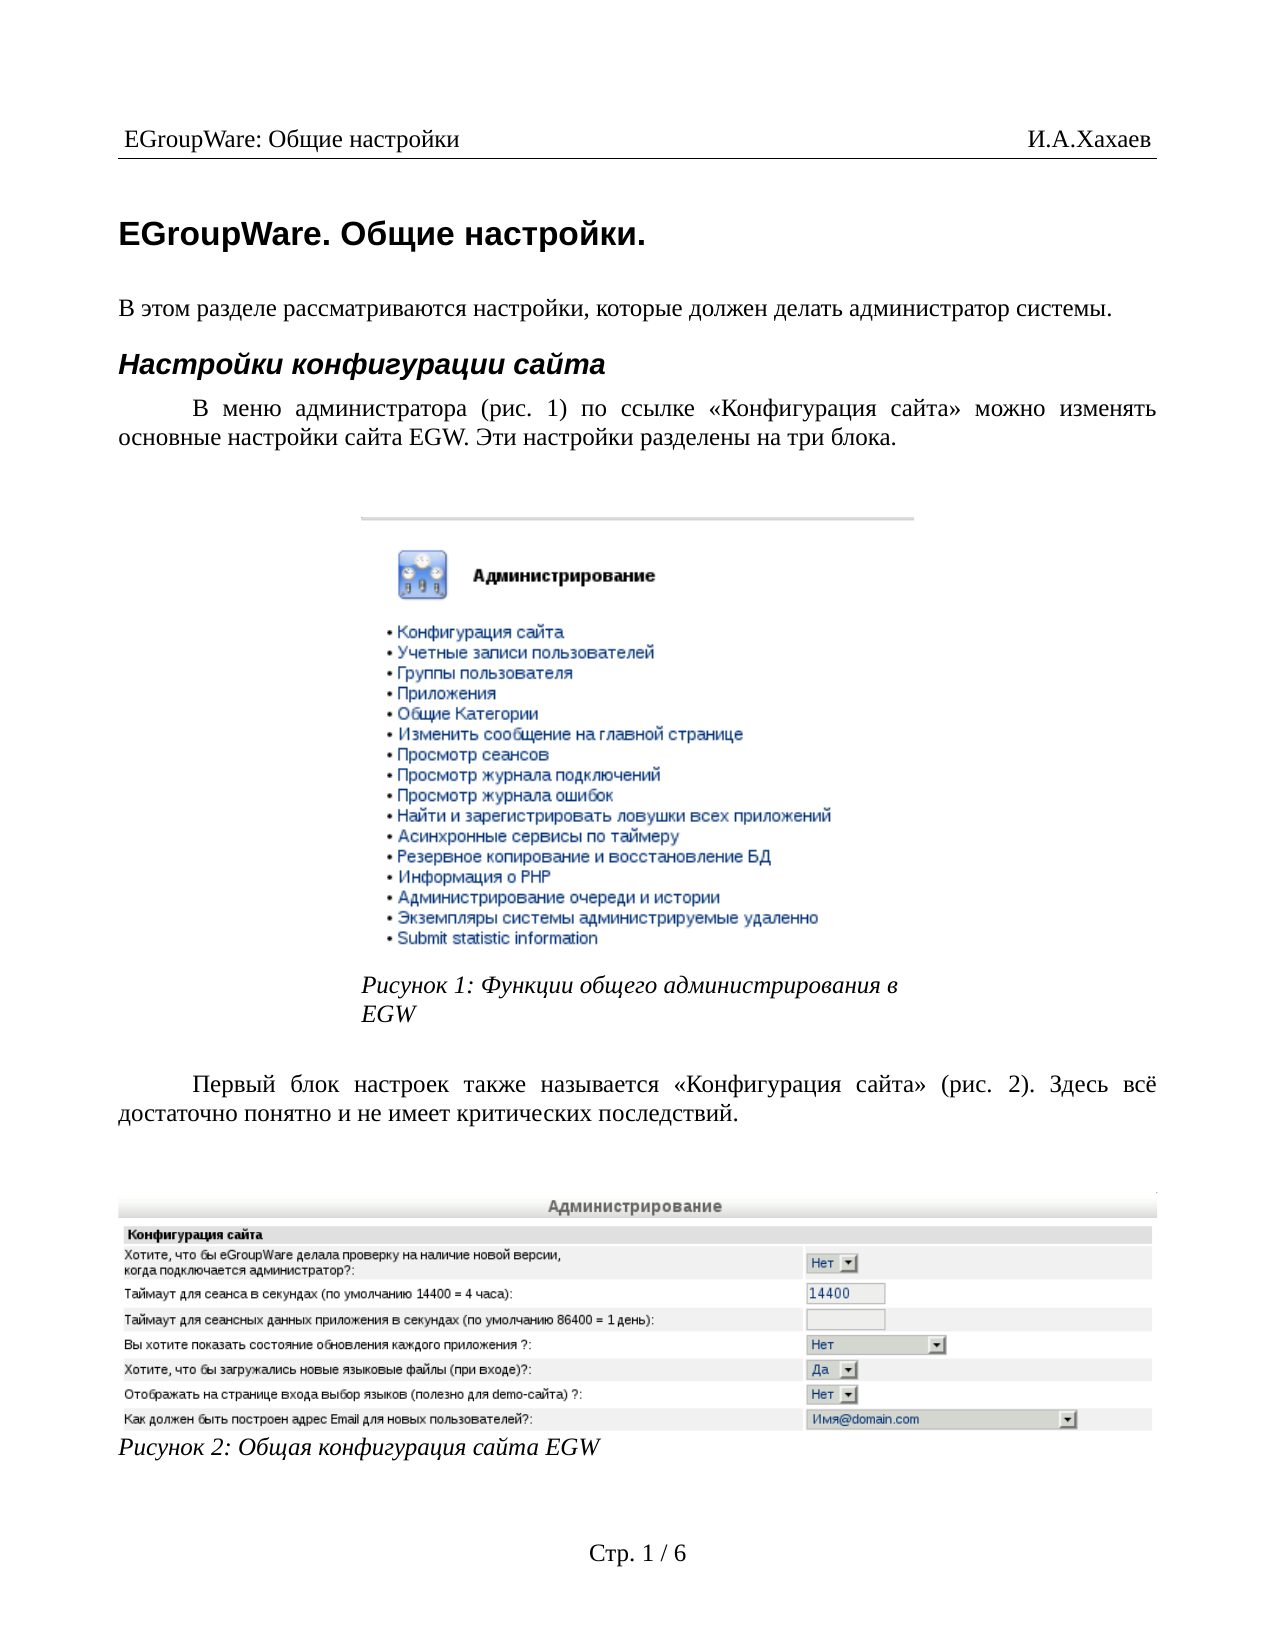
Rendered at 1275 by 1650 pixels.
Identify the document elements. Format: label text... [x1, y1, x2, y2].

text В этом разделе рассматриваются настройки, которые должен делать администратор системы. [118, 293, 1157, 322]
subtitle Настройки конфигурации сайта [118, 347, 1157, 381]
subtitle EGroupWare. Общие настройки. [118, 213, 1157, 252]
text Рисунок 2: Общая конфигурация сайта EGW [118, 1432, 1157, 1461]
text Первый блок настроек также называется «Конфигурация сайта» (рис. 2). Здесь всё достаточно понятно и не имеет критических последствий. [118, 1069, 1157, 1126]
picture [361, 517, 915, 971]
text Рисунок 1: Функции общего администрирования в EGW [361, 971, 914, 1028]
text В меню администратора (рис. 1) по ссылке «Конфигурация сайта» можно изменять основные настройки сайта EGW. Эти настройки разделены на три блока. [118, 393, 1157, 451]
picture [118, 1192, 1158, 1432]
